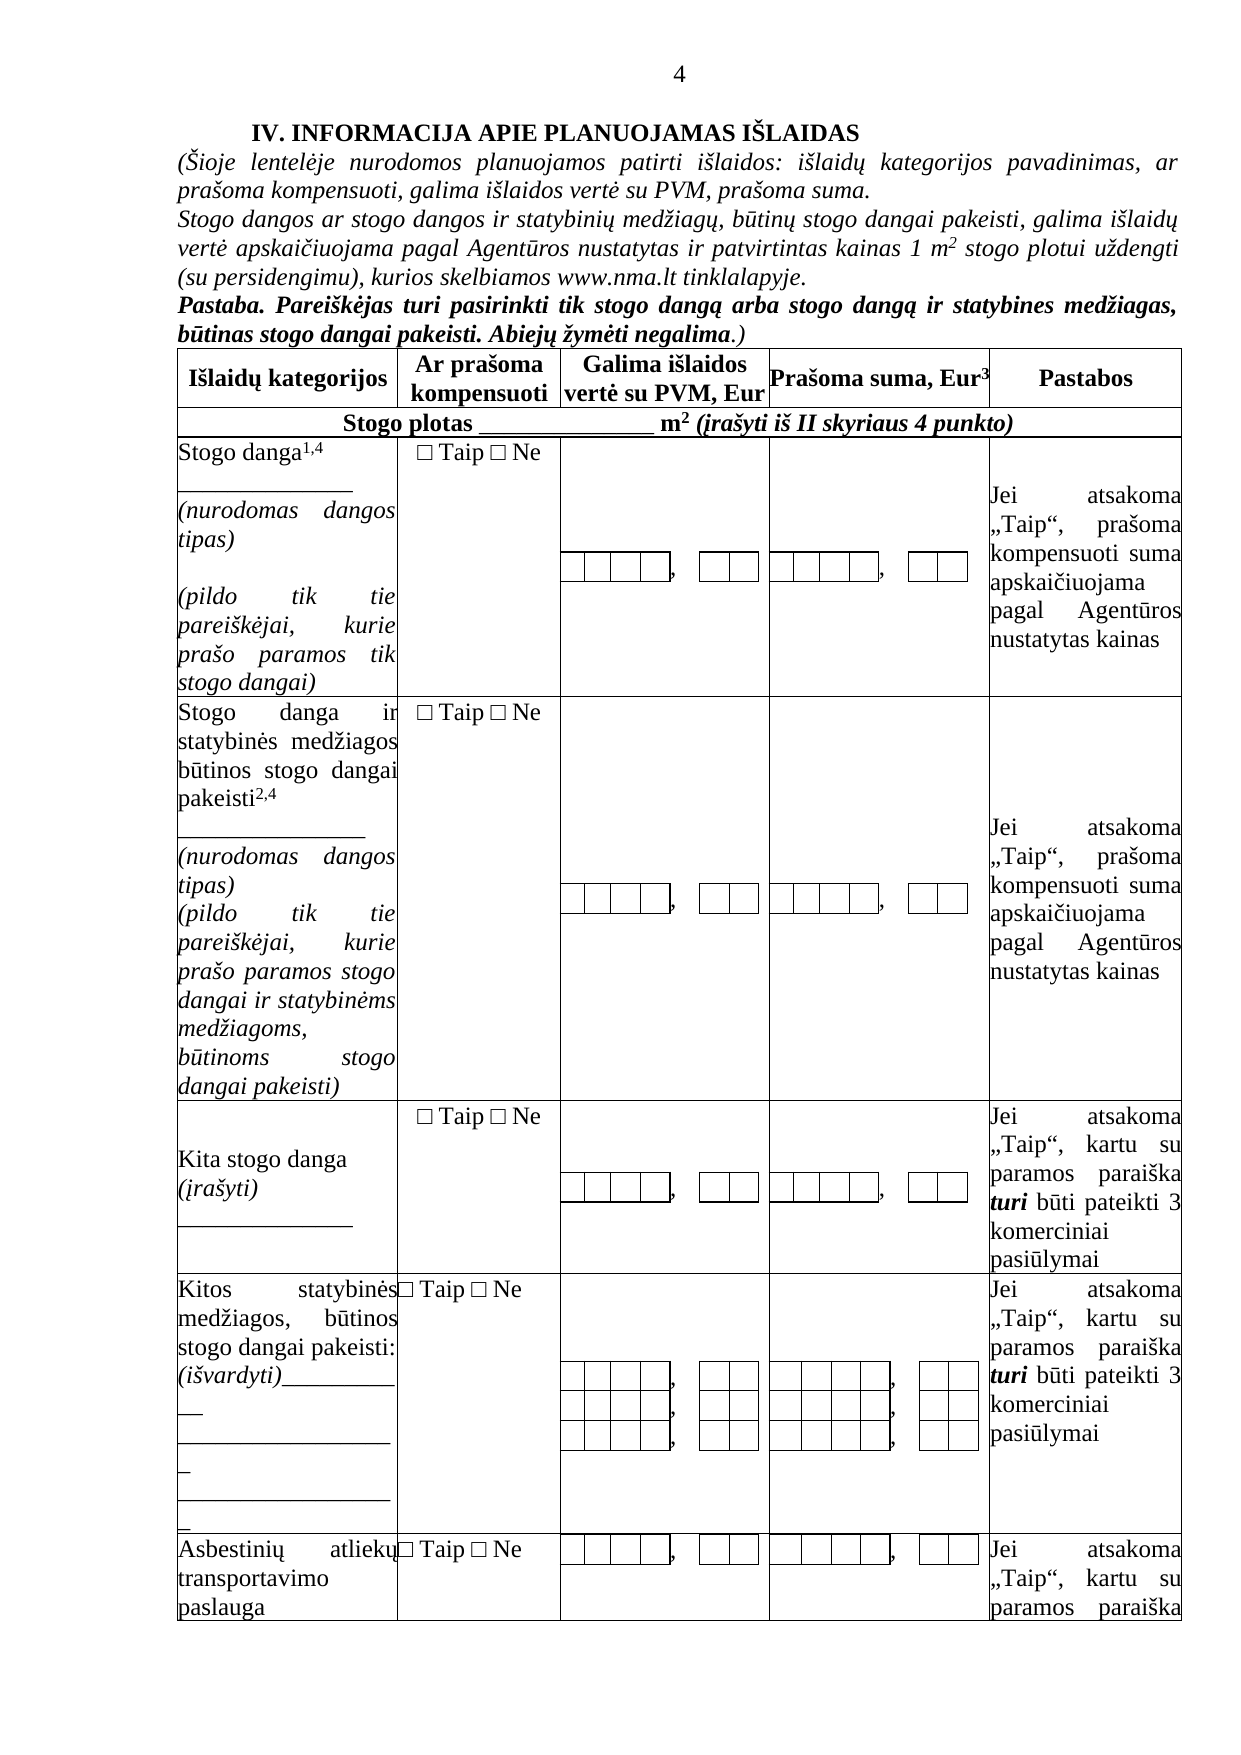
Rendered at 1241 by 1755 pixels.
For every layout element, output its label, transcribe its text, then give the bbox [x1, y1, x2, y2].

table_cell [585, 1391, 610, 1420]
table_header [730, 884, 758, 913]
table_header [561, 884, 584, 913]
table_header Galima išlaidos vertė su PVM, Eur [561, 349, 769, 407]
table_header [700, 1362, 729, 1390]
table_header [641, 1362, 669, 1390]
table_cell [920, 1421, 948, 1450]
table_cell [861, 1421, 889, 1450]
table_header , [891, 1361, 919, 1390]
table_cell Jei atsakoma „Taip“, kartu su paramos paraiška turi būti pateikti 3 komerciniai pasiūlymai [990, 1274, 1181, 1533]
table_header [770, 1173, 793, 1201]
table_header [949, 1362, 978, 1390]
table_header [770, 1535, 801, 1564]
table_cell □ Taip □ Ne [398, 1101, 560, 1273]
table_header , [879, 1172, 908, 1201]
table_header [641, 553, 669, 581]
table_header Pastabos [990, 349, 1181, 407]
table_cell [561, 1421, 584, 1450]
table_header [802, 1535, 831, 1564]
table_header [820, 884, 849, 913]
table_cell [611, 1421, 640, 1450]
table_cell Kitos statybinės medžiagos, būtinos stogo dangai pakeisti: (išvardyti)___________ __________________ __________________ [178, 1274, 397, 1533]
table_header [850, 884, 878, 913]
table_header [611, 553, 640, 581]
table_header [820, 1173, 849, 1201]
table_cell , [891, 1390, 919, 1420]
table_cell Stogo danga ir statybinės medžiagos būtinos stogo dangai pakeisti2,4 _______________ (nurodomas dangos tipas) (pildo tik tie pareiškėjai, kurie prašo paramos stogo dangai ir statybinėms medžiagoms, būtinoms stogo dangai pakeisti) [178, 697, 397, 1100]
table_cell Kita stogo danga (įrašyti) ______________ [178, 1101, 397, 1273]
table_cell □ Taip □ Ne [398, 438, 560, 696]
table_cell Stogo plotas ______________ m2 (įrašyti iš II skyriaus 4 punkto) [178, 408, 1181, 436]
table_header [730, 1173, 758, 1201]
table_header [611, 884, 640, 913]
table_header [730, 1362, 758, 1390]
table_header [861, 1362, 889, 1390]
table_header [920, 1362, 948, 1390]
table_header [850, 553, 878, 581]
table_header Išlaidų kategorijos [178, 349, 397, 407]
table_header [938, 1173, 967, 1201]
table_header [641, 1173, 669, 1201]
table_cell [802, 1391, 831, 1420]
table_cell [561, 1534, 769, 1620]
table_cell [730, 1421, 758, 1450]
table_cell □ Taip □ Ne [398, 1274, 560, 1533]
table_cell [585, 1421, 610, 1450]
table_cell [770, 1274, 989, 1533]
table_header [611, 1173, 640, 1201]
table_header [561, 1173, 584, 1201]
table_cell Stogo danga1,4 ______________ (nurodomas dangos tipas) (pildo tik tie pareiškėjai, kurie prašo paramos tik stogo dangai) [178, 438, 397, 696]
table_cell , [671, 1420, 699, 1450]
table_header [561, 1362, 584, 1390]
table_cell , [671, 1390, 699, 1420]
text IV. INFORMACIJA APIE PLANUOJAMAS IŠLAIDAS [177, 118, 1181, 147]
text Pastaba. Pareiškėjas turi pasirinkti tik stogo dangą arba stogo dangą ir statybines medžiagas, būtinas stogo dangai pakeisti. Abiejų žymėti negalima.) [177, 291, 1181, 348]
table_cell [561, 1274, 769, 1533]
table_header [794, 884, 819, 913]
table_header [949, 1535, 978, 1564]
table_header , [671, 1172, 699, 1201]
table_cell [561, 438, 769, 696]
table_header [820, 553, 849, 581]
table_header [585, 1535, 610, 1564]
table_cell [641, 1421, 669, 1450]
table_header [700, 1535, 729, 1564]
table_header , [671, 551, 699, 581]
table_header [770, 884, 793, 913]
table_cell [561, 1391, 584, 1420]
table_cell [700, 1391, 729, 1420]
table_header [909, 1173, 937, 1201]
table_cell Jei atsakoma „Taip“, prašoma kompensuoti suma apskaičiuojama pagal Agentūros nustatytas kainas [990, 697, 1181, 1100]
table_header [802, 1362, 831, 1390]
table_header , [671, 1361, 699, 1390]
table_cell [861, 1391, 889, 1420]
table_header , [671, 883, 699, 913]
table_header [770, 1362, 801, 1390]
table_header [700, 1173, 729, 1201]
table_header [641, 884, 669, 913]
table_cell [700, 1421, 729, 1450]
table_header [920, 1535, 948, 1564]
table_cell [770, 438, 989, 696]
table_header [700, 884, 729, 913]
table_header [585, 1362, 610, 1390]
table_cell [832, 1421, 860, 1450]
table_cell [770, 1421, 801, 1450]
table_cell [770, 697, 989, 1100]
table_header [585, 884, 610, 913]
table_header , [891, 1534, 919, 1564]
table_header [611, 1535, 640, 1564]
table_header [730, 1535, 758, 1564]
table_header Prašoma suma, Eur3 [770, 349, 989, 407]
table_cell [920, 1391, 948, 1420]
table_header [730, 553, 758, 581]
table_header [832, 1362, 860, 1390]
table_header , [671, 1534, 699, 1564]
table_cell □ Taip □ Ne [398, 697, 560, 1100]
table_header [561, 553, 584, 581]
table_cell Asbestinių atliekų transportavimo paslauga [178, 1534, 397, 1620]
table_header [794, 1173, 819, 1201]
table_cell Jei atsakoma „Taip“, kartu su paramos paraiška turi būti pateikti 3 komerciniai pasiūlymai [990, 1101, 1181, 1273]
table_header [938, 884, 967, 913]
table_cell [730, 1391, 758, 1420]
table_header [794, 553, 819, 581]
table_header [561, 1535, 584, 1564]
table_header [909, 553, 937, 581]
table_cell , [891, 1420, 919, 1450]
table_header , [879, 551, 908, 581]
table_header [861, 1535, 889, 1564]
table_header [611, 1362, 640, 1390]
table_header [850, 1173, 878, 1201]
table_cell [802, 1421, 831, 1450]
table_header [700, 553, 729, 581]
table_cell [561, 1101, 769, 1273]
table_header [938, 553, 967, 581]
table_cell Jei atsakoma „Taip“, kartu su paramos paraiška [990, 1534, 1181, 1620]
table_cell Jei atsakoma „Taip“, prašoma kompensuoti suma apskaičiuojama pagal Agentūros nustatytas kainas [990, 438, 1181, 696]
table_cell [641, 1391, 669, 1420]
table_cell [949, 1391, 978, 1420]
table_header [770, 553, 793, 581]
table_cell [611, 1391, 640, 1420]
table_header [832, 1535, 860, 1564]
table_header [641, 1535, 669, 1564]
table_cell [770, 1534, 989, 1620]
table_cell [949, 1421, 978, 1450]
table_header Ar prašoma kompensuoti [398, 349, 560, 407]
table_header , [879, 883, 908, 913]
text (Šioje lentelėje nurodomos planuojamos patirti išlaidos: išlaidų kategorijos pavadinimas, ar prašoma kompensuoti, galima išlaidos vertė su PVM, prašoma suma. [177, 147, 1181, 204]
text Stogo dangos ar stogo dangos ir statybinių medžiagų, būtinų stogo dangai pakeisti, galima išlaidų vertė apskaičiuojama pagal Agentūros nustatytas ir patvirtintas kainas 1 m2 stogo plotui uždengti (su persidengimu), kurios skelbiamos www.nma.lt tinklalapyje. [177, 204, 1181, 291]
table_header [585, 553, 610, 581]
table_header [909, 884, 937, 913]
table_cell [770, 1101, 989, 1273]
table_cell [561, 697, 769, 1100]
table_cell □ Taip □ Ne [398, 1534, 560, 1620]
table_header [585, 1173, 610, 1201]
table_cell [770, 1391, 801, 1420]
table_cell [832, 1391, 860, 1420]
